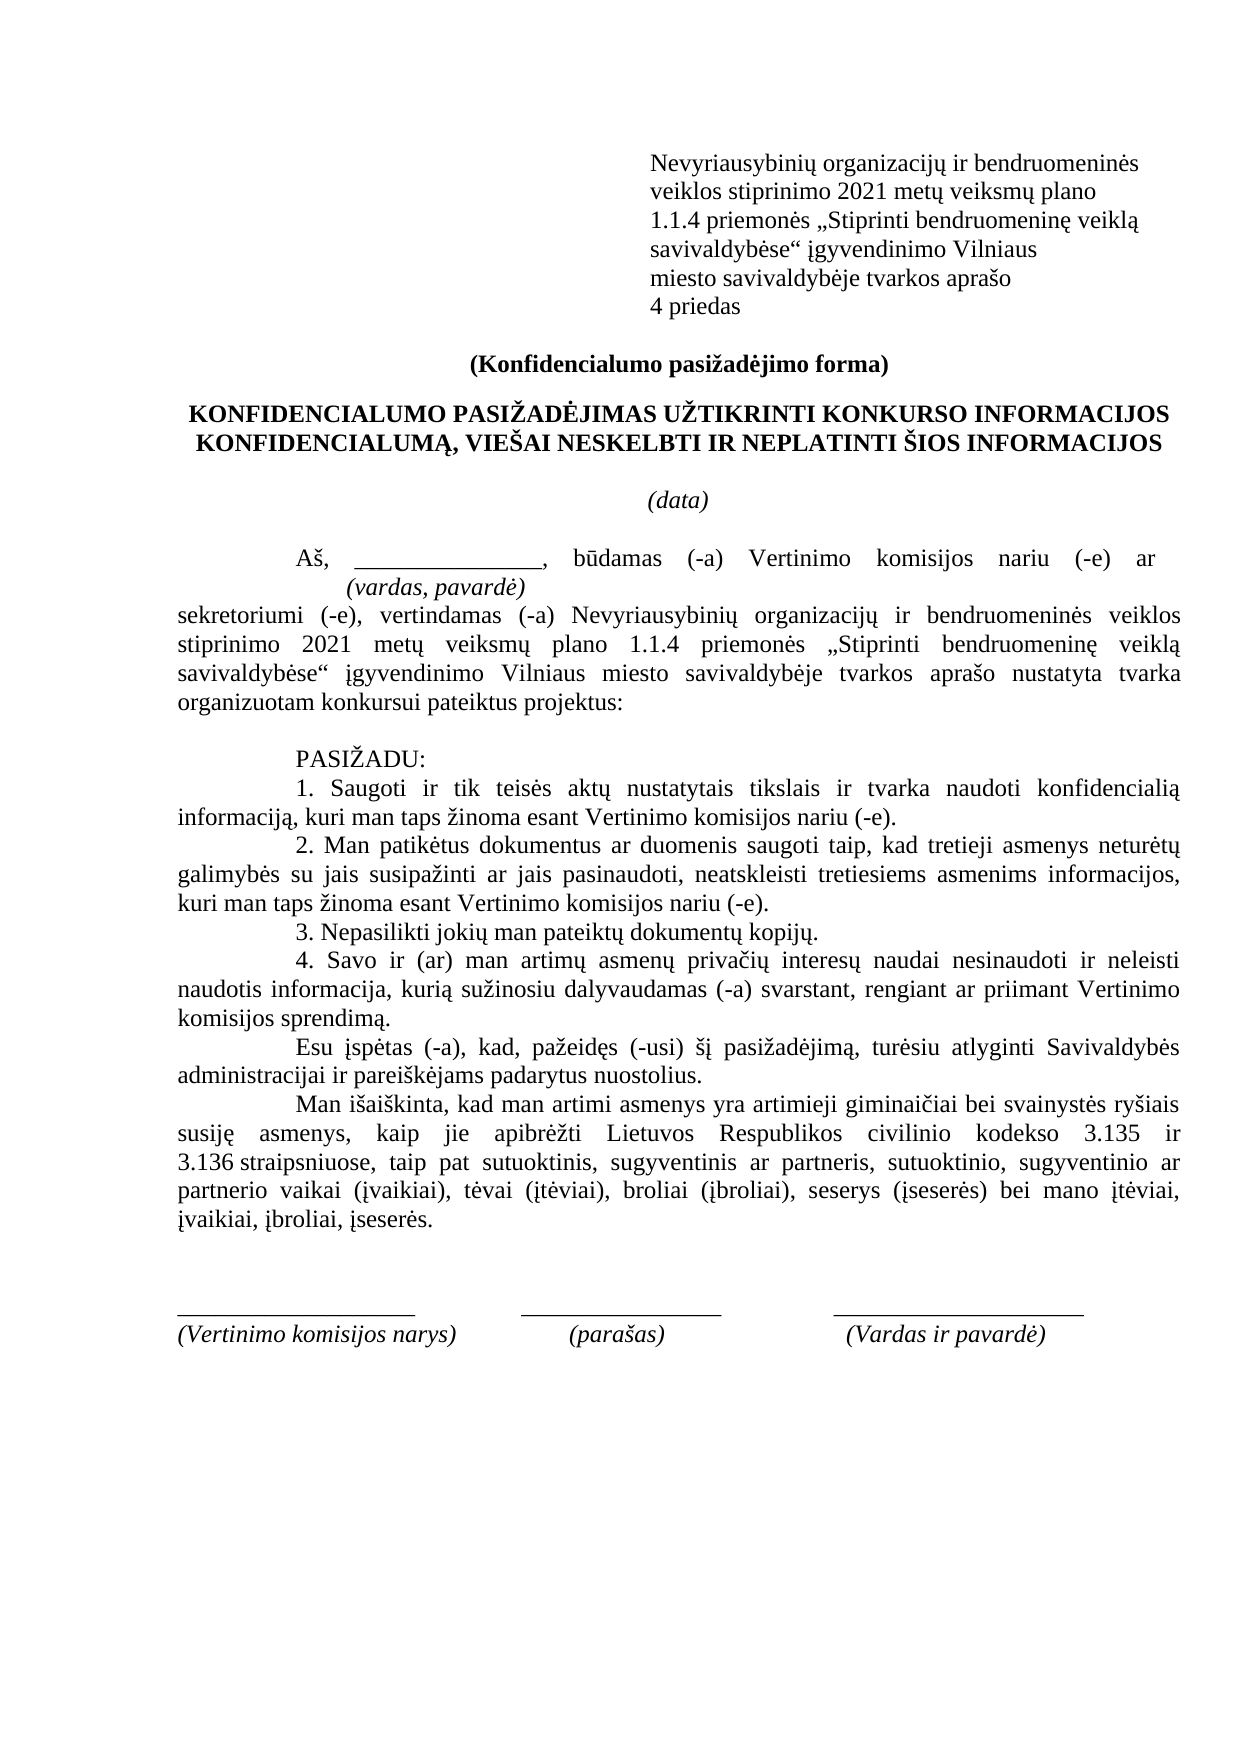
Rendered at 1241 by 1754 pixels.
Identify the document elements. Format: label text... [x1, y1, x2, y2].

text 1. Saugoti ir tik teisės aktų nustatytais tikslais ir tvarka naudoti konfidencialią informaciją, kuri man taps žinoma esant Vertinimo komisijos nariu (-e). [177, 773, 1181, 830]
text (data) [177, 485, 1181, 514]
text Esu įspėtas (-a), kad, pažeidęs (-usi) šį pasižadėjimą, turėsiu atlyginti Savivaldybės administracijai ir pareiškėjams padarytus nuostolius. [177, 1032, 1181, 1089]
text (Konfidencialumo pasižadėjimo forma) [177, 349, 1181, 378]
text Man išaiškinta, kad man artimi asmenys yra artimieji giminaičiai bei svainystės ryšiais susiję asmenys, kaip jie apibrėžti Lietuvos Respublikos civilinio kodekso 3.135 ir 3.136 straipsniuose, taip pat sutuoktinis, sugyventinis ar partneris, sutuoktinio, sugyventinio ar partnerio vaikai (įvaikiai), tėvai (įtėviai), broliai (įbroliai), seserys (įseserės) bei mano įtėviai, įvaikiai, įbroliai, įseserės. [177, 1089, 1181, 1233]
text Nevyriausybinių organizacijų ir bendruomeninės [177, 148, 1181, 176]
text 1.1.4 priemonės „Stiprinti bendruomeninę veiklą [177, 205, 1181, 234]
text PASIŽADU: [177, 744, 1181, 773]
text miesto savivaldybėje tvarkos aprašo [177, 263, 1181, 291]
text KONFIDENCIALUMO PASIŽADĖJIMAS UŽTIKRINTI KONKURSO INFORMACIJOS KONFIDENCIALUMĄ, VIEŠAI NESKELBTI IR NEPLATINTI ŠIOS INFORMACIJOS [177, 399, 1181, 457]
text 2. Man patikėtus dokumentus ar duomenis saugoti taip, kad tretieji asmenys neturėtų galimybės su jais susipažinti ar jais pasinaudoti, neatskleisti tretiesiems asmenims informacijos, kuri man taps žinoma esant Vertinimo komisijos nariu (-e). [177, 830, 1181, 917]
text 4 priedas [177, 291, 1181, 320]
text veiklos stiprinimo 2021 metų veiksmų plano [177, 176, 1181, 205]
text sekretoriumi (-e), vertindamas (-a) Nevyriausybinių organizacijų ir bendruomeninės veiklos stiprinimo 2021 metų veiksmų plano 1.1.4 priemonės „Stiprinti bendruomeninę veiklą savivaldybėse“ įgyvendinimo Vilniaus miesto savivaldybėje tvarkos aprašo nustatyta tvarka organizuotam konkursui pateiktus projektus: [177, 600, 1181, 715]
text 4. Savo ir (ar) man artimų asmenų privačių interesų naudai nesinaudoti ir neleisti naudotis informacija, kurią sužinosiu dalyvaudamas (-a) svarstant, rengiant ar priimant Vertinimo komisijos sprendimą. [177, 945, 1181, 1032]
text Aš, _______________, būdamas (-a) Vertinimo komisijos nariu (-e) ar (vardas, pavardė) [177, 543, 1181, 600]
text 3. Nepasilikti jokių man pateiktų dokumentų kopijų. [177, 917, 1181, 945]
text savivaldybėse“ įgyvendinimo Vilniaus [177, 234, 1181, 263]
text (Vertinimo komisijos narys) (parašas) (Vardas ir pavardė) [177, 1319, 1181, 1348]
text ___________________ ________________ ____________________ [177, 1290, 1181, 1319]
